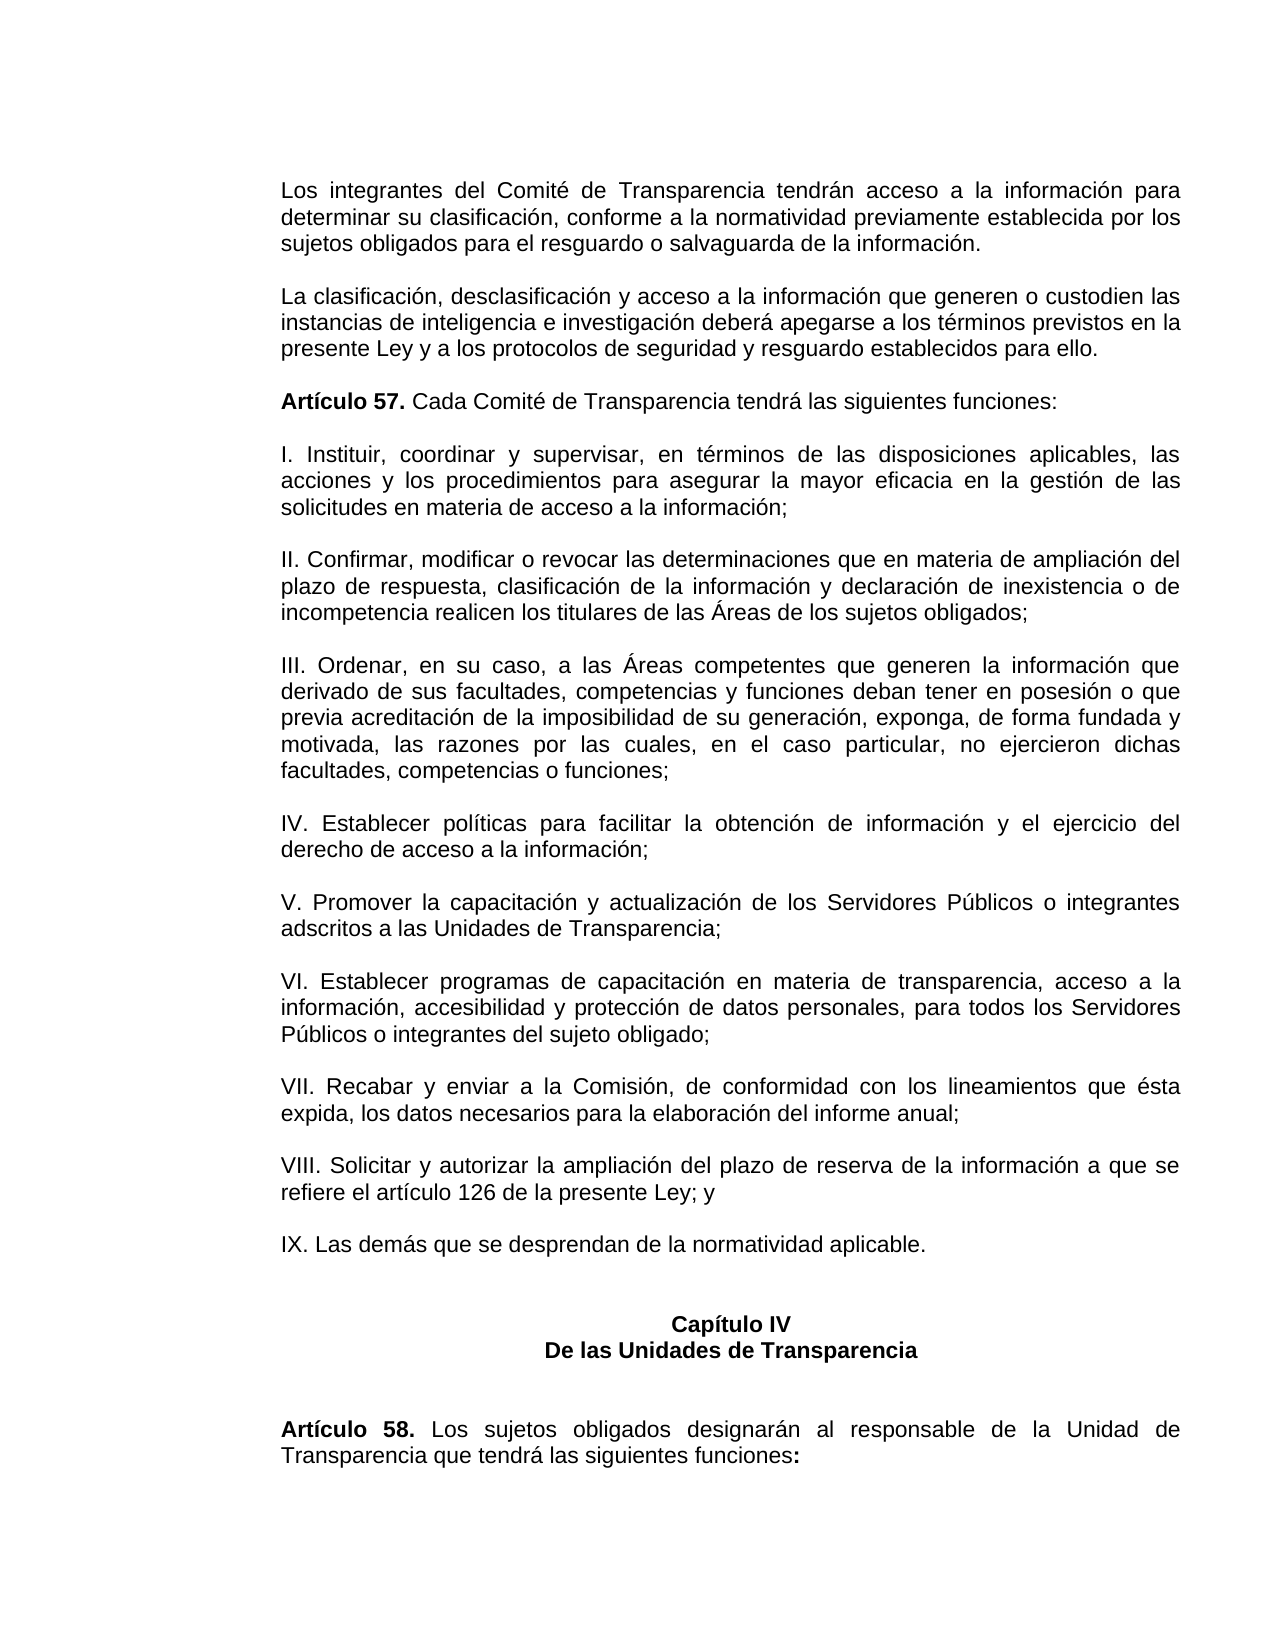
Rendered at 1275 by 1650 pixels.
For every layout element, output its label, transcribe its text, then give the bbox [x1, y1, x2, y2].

list VII. Recabar y enviar a la Comisión, de conformidad con los lineamientos que ésta expida, los datos necesarios para la elaboración del informe anual; [281, 1073, 1181, 1126]
list II. Confirmar, modificar o revocar las determinaciones que en materia de ampliación del plazo de respuesta, clasificación de la información y declaración de inexistencia o de incompetencia realicen los titulares de las Áreas de los sujetos obligados; [281, 546, 1181, 625]
text De las Unidades de Transparencia [281, 1337, 1181, 1363]
text Los integrantes del Comité de Transparencia tendrán acceso a la información para determinar su clasificación, conforme a la normatividad previamente establecida por los sujetos obligados para el resguardo o salvaguarda de la información. [281, 177, 1181, 256]
text La clasificación, desclasificación y acceso a la información que generen o custodien las instancias de inteligencia e investigación deberá apegarse a los términos previstos en la presente Ley y a los protocolos de seguridad y resguardo establecidos para ello. [281, 283, 1181, 362]
list IV. Establecer políticas para facilitar la obtención de información y el ejercicio del derecho de acceso a la información; [281, 810, 1181, 862]
list VIII. Solicitar y autorizar la ampliación del plazo de reserva de la información a que se refiere el artículo 126 de la presente Ley; y [281, 1152, 1181, 1205]
text Artículo 57. Cada Comité de Transparencia tendrá las siguientes funciones: [281, 388, 1181, 414]
list VI. Establecer programas de capacitación en materia de transparencia, acceso a la información, accesibilidad y protección de datos personales, para todos los Servidores Públicos o integrantes del sujeto obligado; [281, 968, 1181, 1047]
list III. Ordenar, en su caso, a las Áreas competentes que generen la información que derivado de sus facultades, competencias y funciones deban tener en posesión o que previa acreditación de la imposibilidad de su generación, exponga, de forma fundada y motivada, las razones por las cuales, en el caso particular, no ejercieron dichas facultades, competencias o funciones; [281, 652, 1181, 783]
list I. Instituir, coordinar y supervisar, en términos de las disposiciones aplicables, las acciones y los procedimientos para asegurar la mayor eficacia en la gestión de las solicitudes en materia de acceso a la información; [281, 441, 1181, 520]
text Artículo 58. Los sujetos obligados designarán al responsable de la Unidad de Transparencia que tendrá las siguientes funciones: [281, 1416, 1181, 1469]
text Capítulo IV [281, 1311, 1181, 1337]
list IX. Las demás que se desprendan de la normatividad aplicable. [281, 1231, 1181, 1258]
list V. Promover la capacitación y actualización de los Servidores Públicos o integrantes adscritos a las Unidades de Transparencia; [281, 889, 1181, 942]
